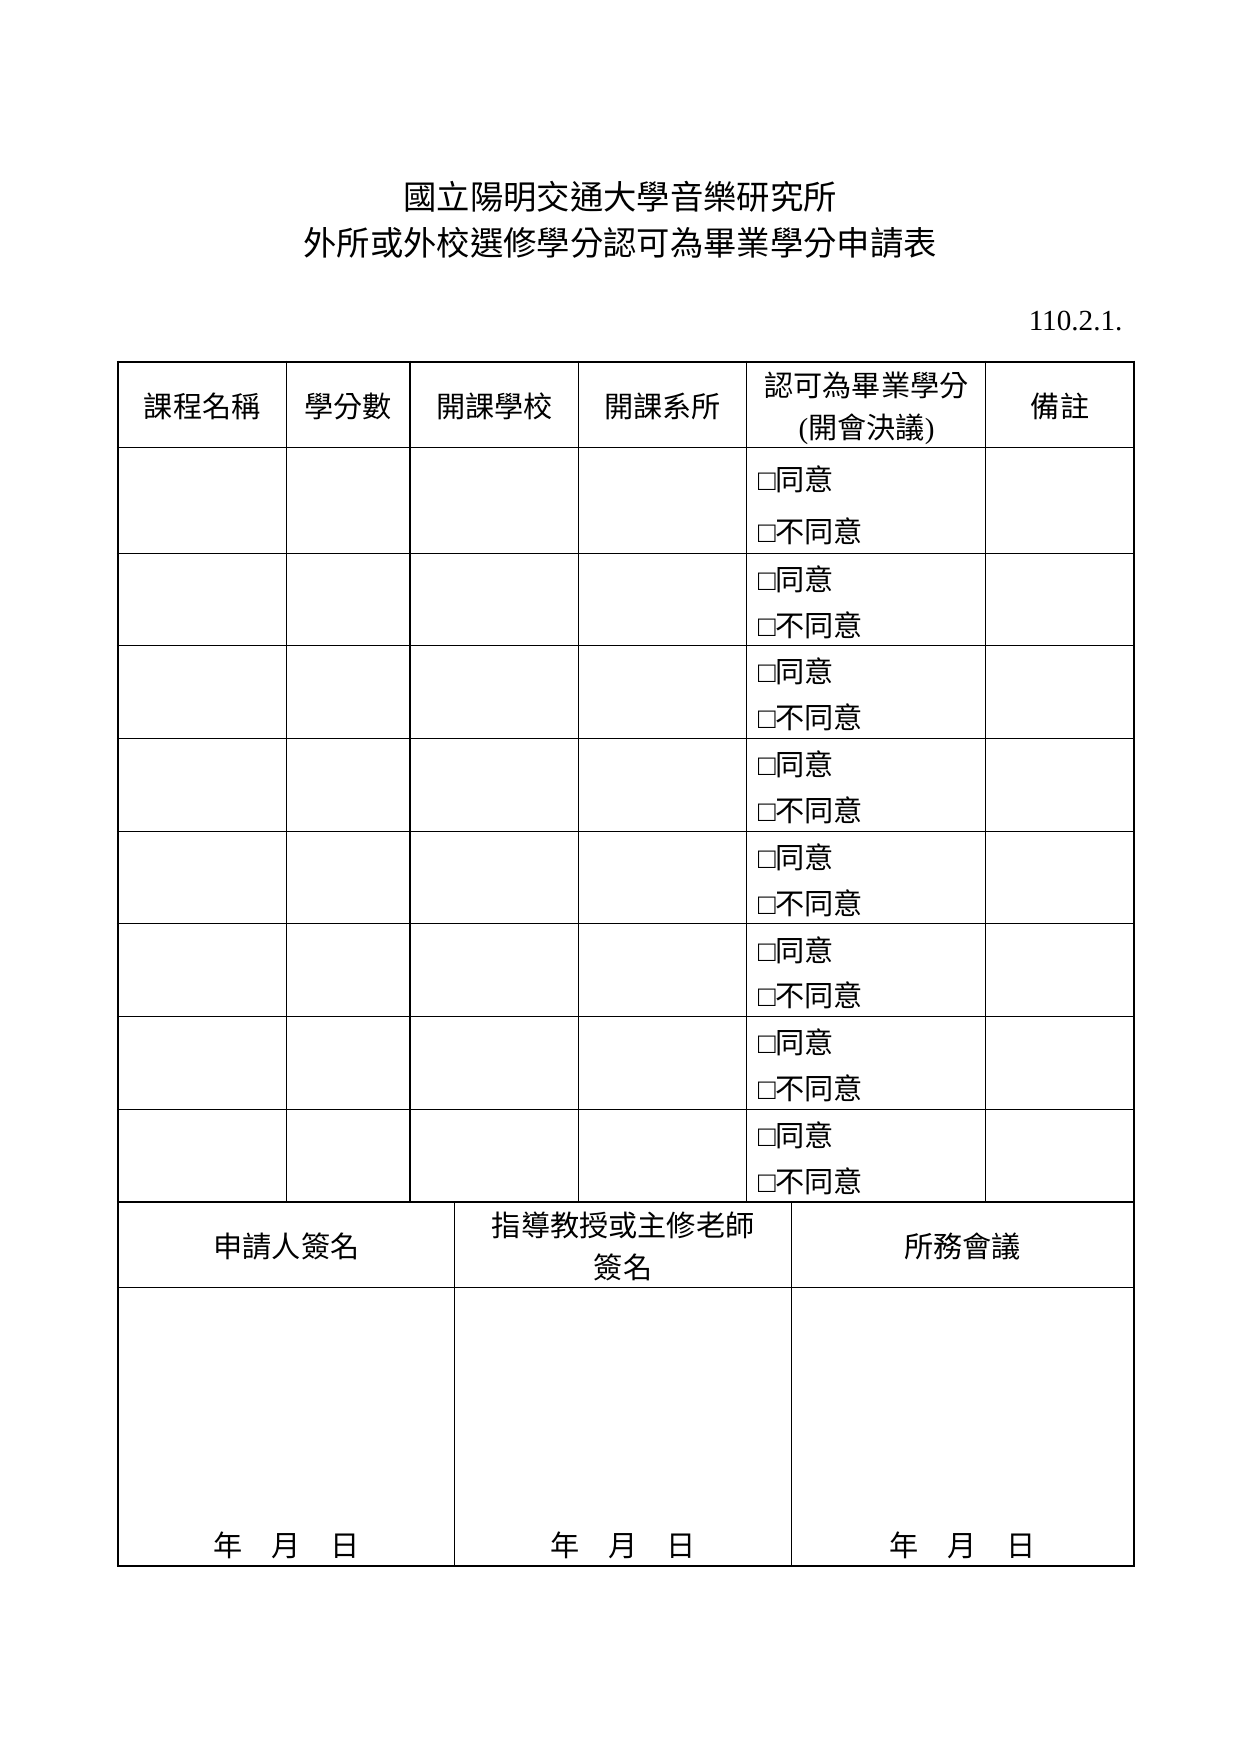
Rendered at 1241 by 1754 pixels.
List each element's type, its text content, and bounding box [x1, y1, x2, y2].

table_cell □同意 □不同意 [747, 554, 985, 645]
table_cell 年 月 日 [119, 1288, 454, 1565]
table_header 課程名稱 [119, 363, 286, 447]
table_cell [287, 1017, 409, 1109]
table_cell [287, 448, 409, 552]
table_cell [986, 448, 1133, 552]
table_cell [579, 1110, 746, 1201]
table_cell [579, 832, 746, 923]
table_cell 所務會議 [792, 1203, 1133, 1287]
text 國立陽明交通大學音樂研究所 [118, 173, 1122, 219]
table_cell [579, 554, 746, 645]
table_cell □同意 □不同意 [747, 646, 985, 738]
text 110.2.1. [118, 303, 1122, 337]
table_cell [411, 739, 578, 831]
table_cell [119, 554, 286, 645]
table_cell [986, 554, 1133, 645]
table_cell [119, 646, 286, 738]
table_cell 申請人簽名 [119, 1203, 454, 1287]
table_header 備註 [986, 363, 1133, 447]
table_cell [411, 646, 578, 738]
table_cell [411, 924, 578, 1016]
table_cell [287, 739, 409, 831]
table_cell [579, 924, 746, 1016]
table_header 開課系所 [579, 363, 746, 447]
table_header 學分數 [287, 363, 409, 447]
table_cell [287, 1110, 409, 1201]
table_cell [119, 448, 286, 552]
table_cell [119, 832, 286, 923]
table_cell [119, 739, 286, 831]
table_cell [119, 1017, 286, 1109]
table_cell [287, 646, 409, 738]
table_header 開課學校 [411, 363, 578, 447]
table_cell [986, 646, 1133, 738]
table_cell [411, 1110, 578, 1201]
table_cell □同意 □不同意 [747, 832, 985, 923]
table_cell [287, 554, 409, 645]
table_cell [579, 646, 746, 738]
table_cell [986, 924, 1133, 1016]
table_cell [411, 1017, 578, 1109]
table_header 認可為畢業學分(開會決議) [747, 363, 985, 447]
table_cell [411, 832, 578, 923]
table_cell [119, 924, 286, 1016]
table_cell □同意 □不同意 [747, 1017, 985, 1109]
table_cell [579, 448, 746, 552]
table_cell [986, 1110, 1133, 1201]
table_cell [579, 739, 746, 831]
text 外所或外校選修學分認可為畢業學分申請表 [118, 219, 1122, 265]
table_cell [411, 554, 578, 645]
table_cell [287, 924, 409, 1016]
table_cell □同意 □不同意 [747, 448, 985, 552]
table_cell □同意 □不同意 [747, 924, 985, 1016]
table_cell 年 月 日 [792, 1288, 1133, 1565]
table_cell □同意 □不同意 [747, 739, 985, 831]
table_cell [119, 1110, 286, 1201]
table_cell 年 月 日 [455, 1288, 791, 1565]
table_cell [411, 448, 578, 552]
table_cell [287, 832, 409, 923]
table_cell [986, 1017, 1133, 1109]
table_cell 指導教授或主修老師 簽名 [455, 1203, 791, 1287]
table_cell [986, 832, 1133, 923]
table_cell [986, 739, 1133, 831]
table_cell □同意 □不同意 [747, 1110, 985, 1201]
table_cell [579, 1017, 746, 1109]
